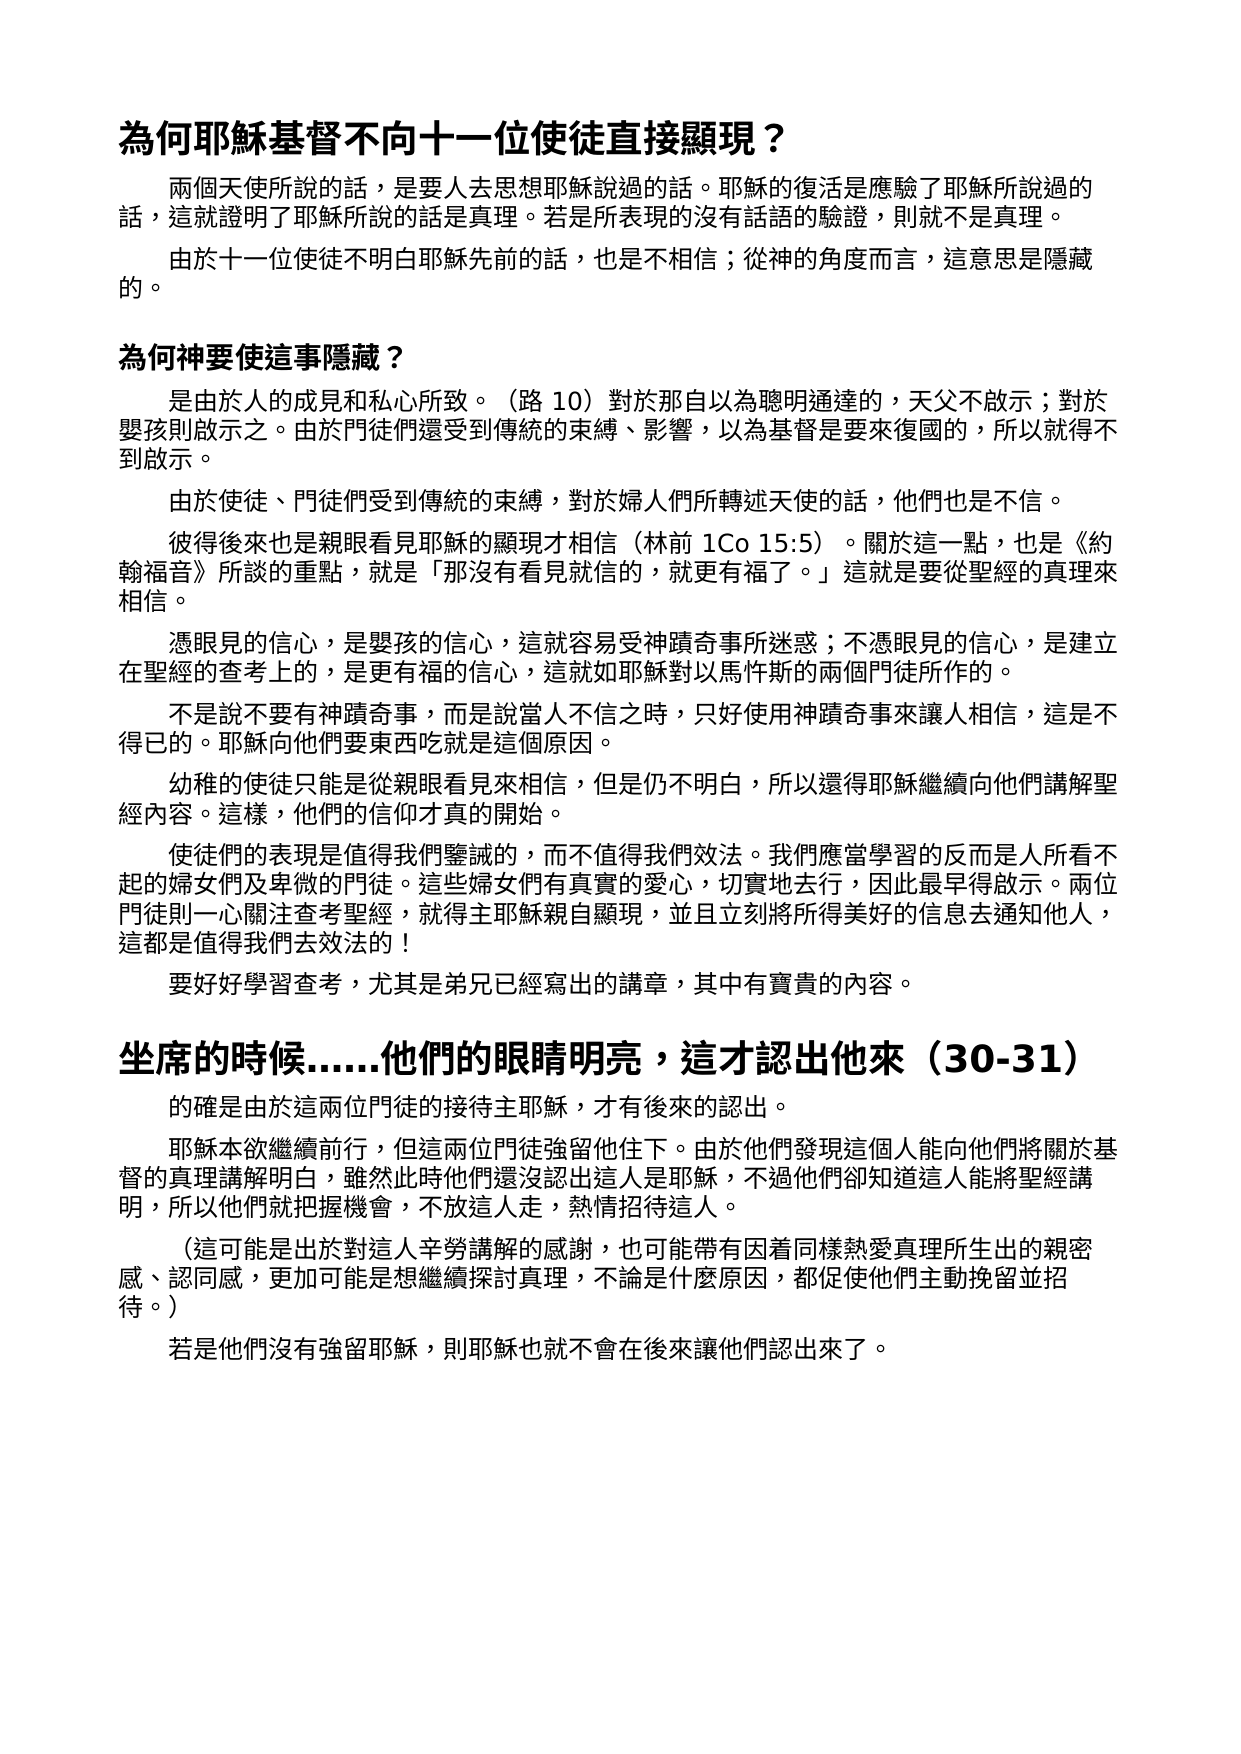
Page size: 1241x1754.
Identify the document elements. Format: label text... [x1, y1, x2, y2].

subtitle 為何神要使這事隱藏？ [118, 341, 1122, 375]
text 是由於人的成見和私心所致。（路 10）對於那自以為聰明通達的，天父不啟示；對於嬰孩則啟示之。由於門徒們還受到傳統的束縛、影響，以為基督是要來復國的，所以就得不到啟示。 [118, 387, 1122, 475]
subtitle 為何耶穌基督不向十一位使徒直接顯現？ [118, 118, 1122, 162]
text 由於使徒、門徒們受到傳統的束縛，對於婦人們所轉述天使的話，他們也是不信。 [118, 487, 1122, 517]
text 由於十一位使徒不明白耶穌先前的話，也是不相信；從神的角度而言，這意思是隱藏的。 [118, 245, 1122, 303]
text 要好好學習查考，尤其是弟兄已經寫出的講章，其中有寶貴的內容。 [118, 971, 1122, 1000]
text 使徒們的表現是值得我們鑒誡的，而不值得我們效法。我們應當學習的反而是人所看不起的婦女們及卑微的門徒。這些婦女們有真實的愛心，切實地去行，因此最早得啟示。兩位門徒則一心關注查考聖經，就得主耶穌親自顯現，並且立刻將所得美好的信息去通知他人，這都是值得我們去效法的！ [118, 842, 1122, 958]
text 不是說不要有神蹟奇事，而是說當人不信之時，只好使用神蹟奇事來讓人相信，這是不得已的。耶穌向他們要東西吃就是這個原因。 [118, 700, 1122, 758]
subtitle 坐席的時候……他們的眼睛明亮，這才認出他來（30-31） [118, 1037, 1122, 1081]
text 彼得後來也是親眼看見耶穌的顯現才相信（林前 1Co 15:5）。關於這一點，也是《約翰福音》所談的重點，就是「那沒有看見就信的，就更有福了。」這就是要從聖經的真理來相信。 [118, 529, 1122, 617]
text 的確是由於這兩位門徒的接待主耶穌，才有後來的認出。 [118, 1093, 1122, 1123]
text 憑眼見的信心，是嬰孩的信心，這就容易受神蹟奇事所迷惑；不憑眼見的信心，是建立在聖經的查考上的，是更有福的信心，這就如耶穌對以馬忤斯的兩個門徒所作的。 [118, 629, 1122, 687]
text 幼稚的使徒只能是從親眼看見來相信，但是仍不明白，所以還得耶穌繼續向他們講解聖經內容。這樣，他們的信仰才真的開始。 [118, 771, 1122, 829]
text 兩個天使所說的話，是要人去思想耶穌說過的話。耶穌的復活是應驗了耶穌所說過的話，這就證明了耶穌所說的話是真理。若是所表現的沒有話語的驗證，則就不是真理。 [118, 174, 1122, 233]
text （這可能是出於對這人辛勞講解的感謝，也可能帶有因着同樣熱愛真理所生出的親密感、認同感，更加可能是想繼續探討真理，不論是什麼原因，都促使他們主動挽留並招待。） [118, 1235, 1122, 1323]
text 耶穌本欲繼續前行，但這兩位門徒強留他住下。由於他們發現這個人能向他們將關於基督的真理講解明白，雖然此時他們還沒認出這人是耶穌，不過他們卻知道這人能將聖經講明，所以他們就把握機會，不放這人走，熱情招待這人。 [118, 1135, 1122, 1223]
text 若是他們沒有強留耶穌，則耶穌也就不會在後來讓他們認出來了。 [118, 1335, 1122, 1364]
